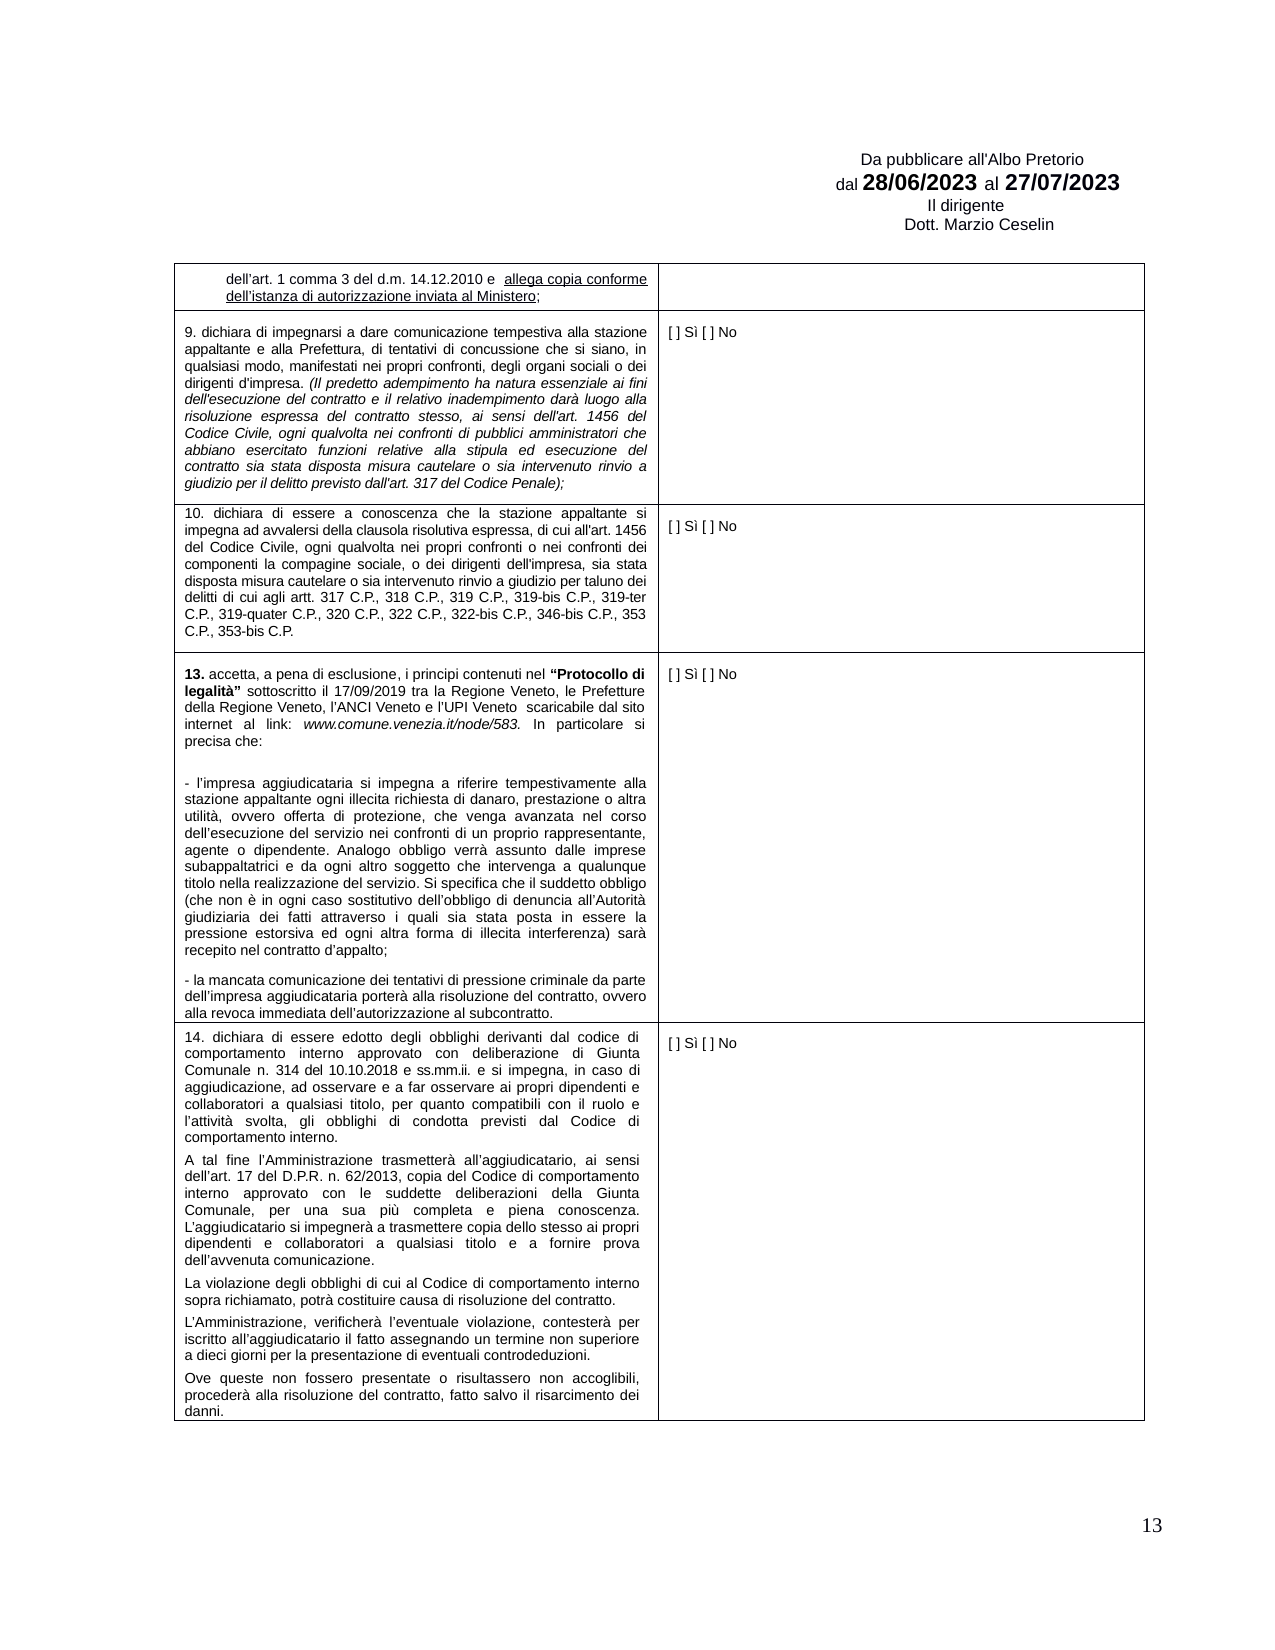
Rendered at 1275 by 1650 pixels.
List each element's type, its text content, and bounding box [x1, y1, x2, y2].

table_cell [ ] Sì [ ] No [659, 1023, 1144, 1420]
table_cell [659, 264, 1144, 310]
table_cell 14. dichiara di essere edotto degli obblighi derivanti dal codice di comportamento interno approvato con deliberazione di Giunta Comunale n. 314 del 10.10.2018 e ss.mm.ii. e si impegna, in caso di aggiudicazione, ad osservare e a far osservare ai propri dipendenti e collaboratori a qualsiasi titolo, per quanto compatibili con il ruolo e l’attività svolta, gli obblighi di condotta previsti dal Codice di comportamento interno. A tal fine l’Amministrazione trasmetterà all’aggiudicatario, ai sensi dell’art. 17 del D.P.R. n. 62/2013, copia del Codice di comportamento interno approvato con le suddette deliberazioni della Giunta Comunale, per una sua più completa e piena conoscenza. L’aggiudicatario si impegnerà a trasmettere copia dello stesso ai propri dipendenti e collaboratori a qualsiasi titolo e a fornire prova dell’avvenuta comunicazione. La violazione degli obblighi di cui al Codice di comportamento interno sopra richiamato, potrà costituire causa di risoluzione del contratto. L’Amministrazione, verificherà l’eventuale violazione, contesterà per iscritto all’aggiudicatario il fatto assegnando un termine non superiore a dieci giorni per la presentazione di eventuali controdeduzioni. Ove queste non fossero presentate o risultassero non accoglibili, procederà alla risoluzione del contratto, fatto salvo il risarcimento dei danni. [175, 1023, 658, 1420]
table_cell 13. accetta, a pena di esclusione, i principi contenuti nel “Protocollo di legalità” sottoscritto il 17/09/2019 tra la Regione Veneto, le Prefetture della Regione Veneto, l’ANCI Veneto e l’UPI Veneto scaricabile dal sito internet al link: www.comune.venezia.it/node/583. In particolare si precisa che: - l’impresa aggiudicataria si impegna a riferire tempestivamente alla stazione appaltante ogni illecita richiesta di danaro, prestazione o altra utilità, ovvero offerta di protezione, che venga avanzata nel corso dell’esecuzione del servizio nei confronti di un proprio rappresentante, agente o dipendente. Analogo obbligo verrà assunto dalle imprese subappaltatrici e da ogni altro soggetto che intervenga a qualunque titolo nella realizzazione del servizio. Si specifica che il suddetto obbligo (che non è in ogni caso sostitutivo dell’obbligo di denuncia all’Autorità giudiziaria dei fatti attraverso i quali sia stata posta in essere la pressione estorsiva ed ogni altra forma di illecita interferenza) sarà recepito nel contratto d’appalto; - la mancata comunicazione dei tentativi di pressione criminale da parte dell’impresa aggiudicataria porterà alla risoluzione del contratto, ovvero alla revoca immediata dell’autorizzazione al subcontratto. [175, 653, 658, 1022]
table_cell [ ] Sì [ ] No [659, 653, 1144, 1022]
table_cell [ ] Sì [ ] No [659, 505, 1144, 652]
table_cell 10. dichiara di essere a conoscenza che la stazione appaltante si impegna ad avvalersi della clausola risolutiva espressa, di cui all'art. 1456 del Codice Civile, ogni qualvolta nei propri confronti o nei confronti dei componenti la compagine sociale, o dei dirigenti dell'impresa, sia stata disposta misura cautelare o sia intervenuto rinvio a giudizio per taluno dei delitti di cui agli artt. 317 C.P., 318 C.P., 319 C.P., 319-bis C.P., 319-ter C.P., 319-quater C.P., 320 C.P., 322 C.P., 322-bis C.P., 346-bis C.P., 353 C.P., 353-bis C.P. [175, 505, 658, 652]
table_cell [ ] Sì [ ] No [659, 311, 1144, 504]
table_cell 9. dichiara di impegnarsi a dare comunicazione tempestiva alla stazione appaltante e alla Prefettura, di tentativi di concussione che si siano, in qualsiasi modo, manifestati nei propri confronti, degli organi sociali o dei dirigenti d'impresa. (Il predetto adempimento ha natura essenziale ai fini dell'esecuzione del contratto e il relativo inadempimento darà luogo alla risoluzione espressa del contratto stesso, ai sensi dell'art. 1456 del Codice Civile, ogni qualvolta nei confronti di pubblici amministratori che abbiano esercitato funzioni relative alla stipula ed esecuzione del contratto sia stata disposta misura cautelare o sia intervenuto rinvio a giudizio per il delitto previsto dall'art. 317 del Codice Penale); [175, 311, 658, 504]
table_cell dell’art. 1 comma 3 del d.m. 14.12.2010 e allega copia conforme dell’istanza di autorizzazione inviata al Ministero; [175, 264, 658, 310]
